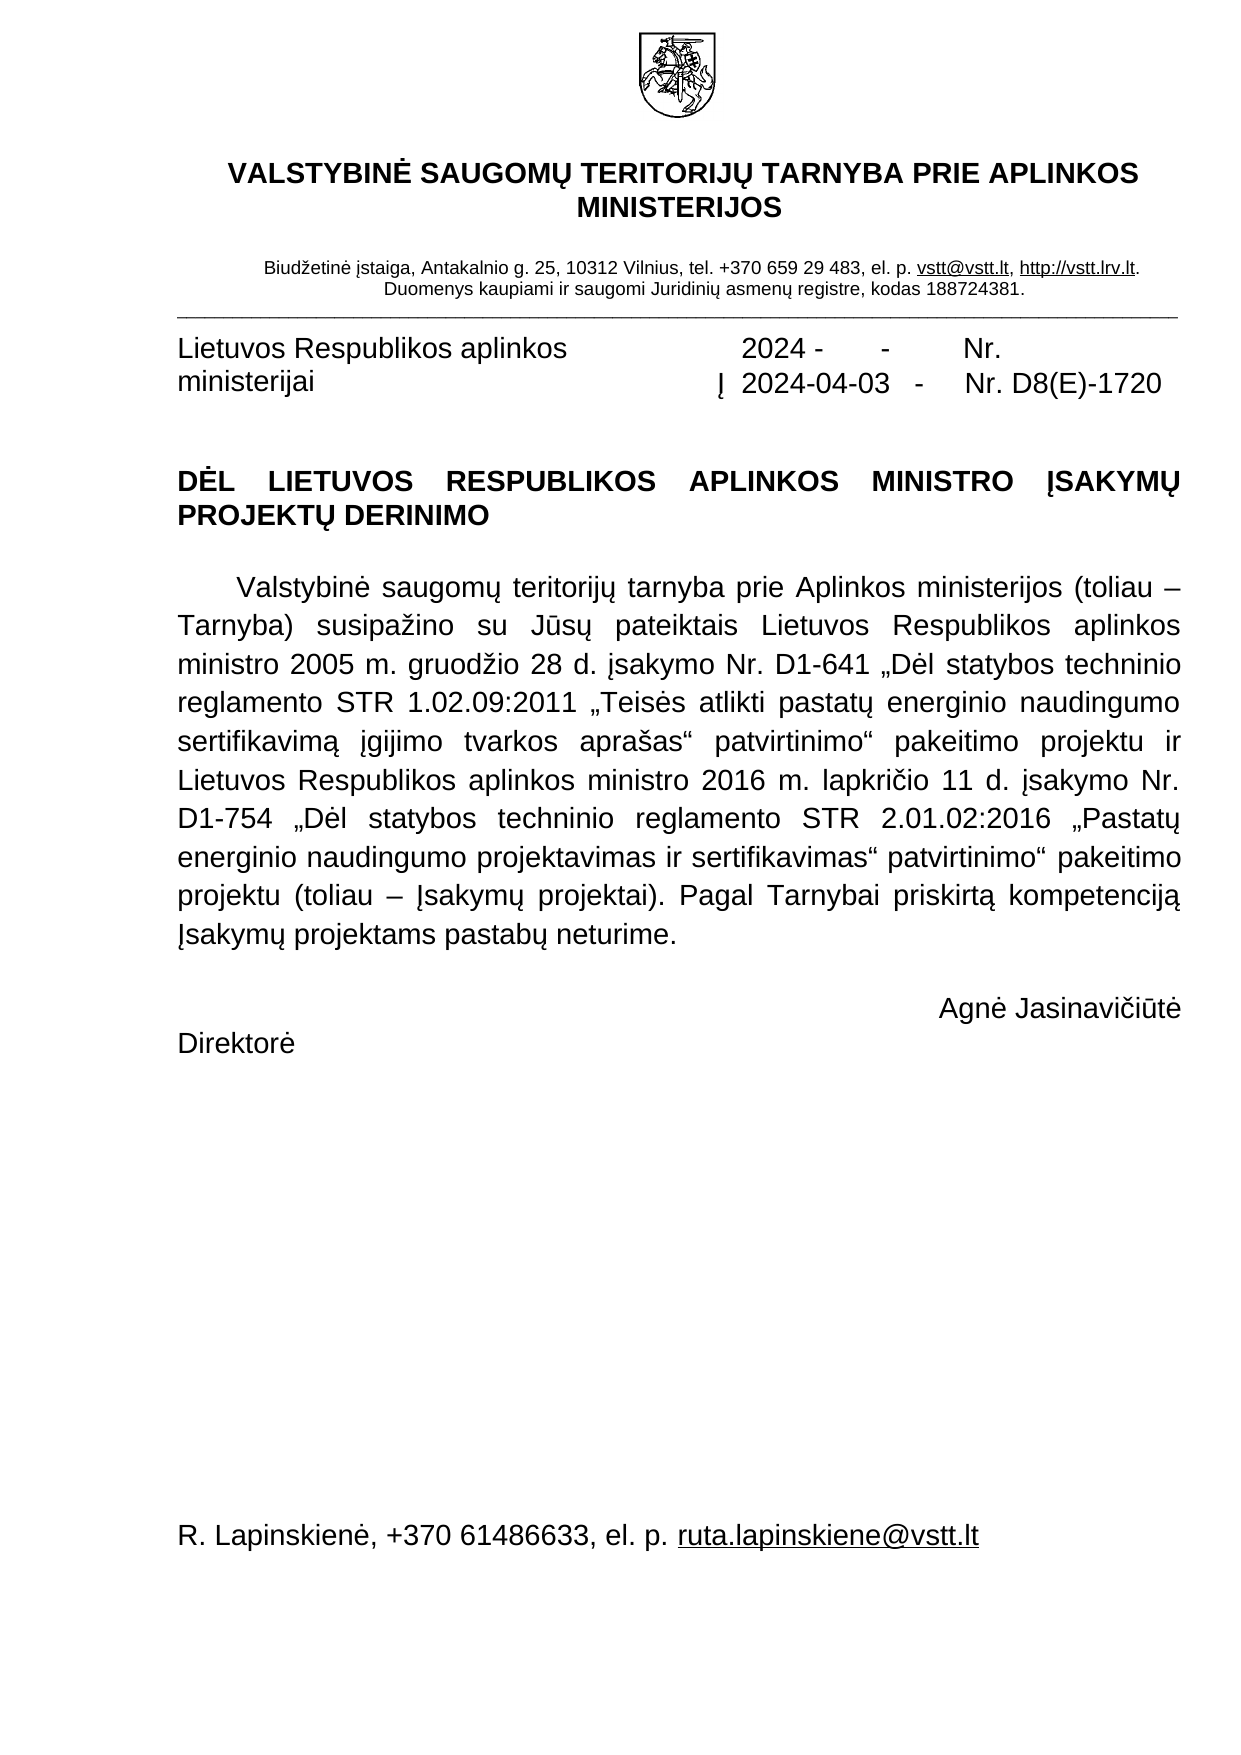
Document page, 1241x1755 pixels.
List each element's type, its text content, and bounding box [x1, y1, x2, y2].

text Direktorė [177, 1027, 642, 1060]
text Lietuvos Respublikos aplinkos ministerijai [177, 331, 642, 398]
text R. Lapinskienė, +370 61486633, el. p. ruta.lapinskiene@vstt.lt [177, 1518, 1182, 1551]
text Valstybinė saugomų teritorijų tarnyba prie Aplinkos ministerijos (toliau – Tarnyba) susipažino su Jūsų pateiktais Lietuvos Respublikos aplinkos ministro 2005 m. gruodžio 28 d. įsakymo Nr. D1-641 „Dėl statybos techninio reglamento STR 1.02.09:2011 „Teisės atlikti pastatų energinio naudingumo sertifikavimą įgijimo tvarkos aprašas“ patvirtinimo“ pakeitimo projektu ir Lietuvos Respublikos aplinkos ministro 2016 m. lapkričio 11 d. įsakymo Nr. D1-754 „Dėl statybos techninio reglamento STR 2.01.02:2016 „Pastatų energinio naudingumo projektavimas ir sertifikavimas“ patvirtinimo“ pakeitimo projektu (toliau – Įsakymų projektai). Pagal Tarnybai priskirtą kompetenciją Įsakymų projektams pastabų neturime. [177, 570, 1182, 950]
text Biudžetinė įstaiga, Antakalnio g. 25, 10312 Vilnius, tel. +370 659 29 483, el. p. vstt@vstt.lt, http://vstt.lrv.lt. [227, 256, 1182, 278]
text Duomenys kaupiami ir saugomi Juridinių asmenų registre, kodas 188724381. [227, 278, 1182, 299]
text ____________________________________________________________________________________________________________ [177, 299, 1182, 331]
title VALSTYBINĖ SAUGOMŲ TERITORIJŲ TARNYBA PRIE APLINKOS MINISTERIJOS [177, 156, 1182, 223]
text Agnė Jasinavičiūtė [717, 991, 1182, 1024]
text Į 2024-04-03 - Nr. D8(E)-1720 [717, 366, 1182, 400]
text DĖL LIETUVOS RESPUBLIKOS APLINKOS MINISTRO ĮSAKYMŲ projektŲ derinimo [177, 464, 1182, 531]
text 2024 - - Nr. [717, 331, 1182, 364]
